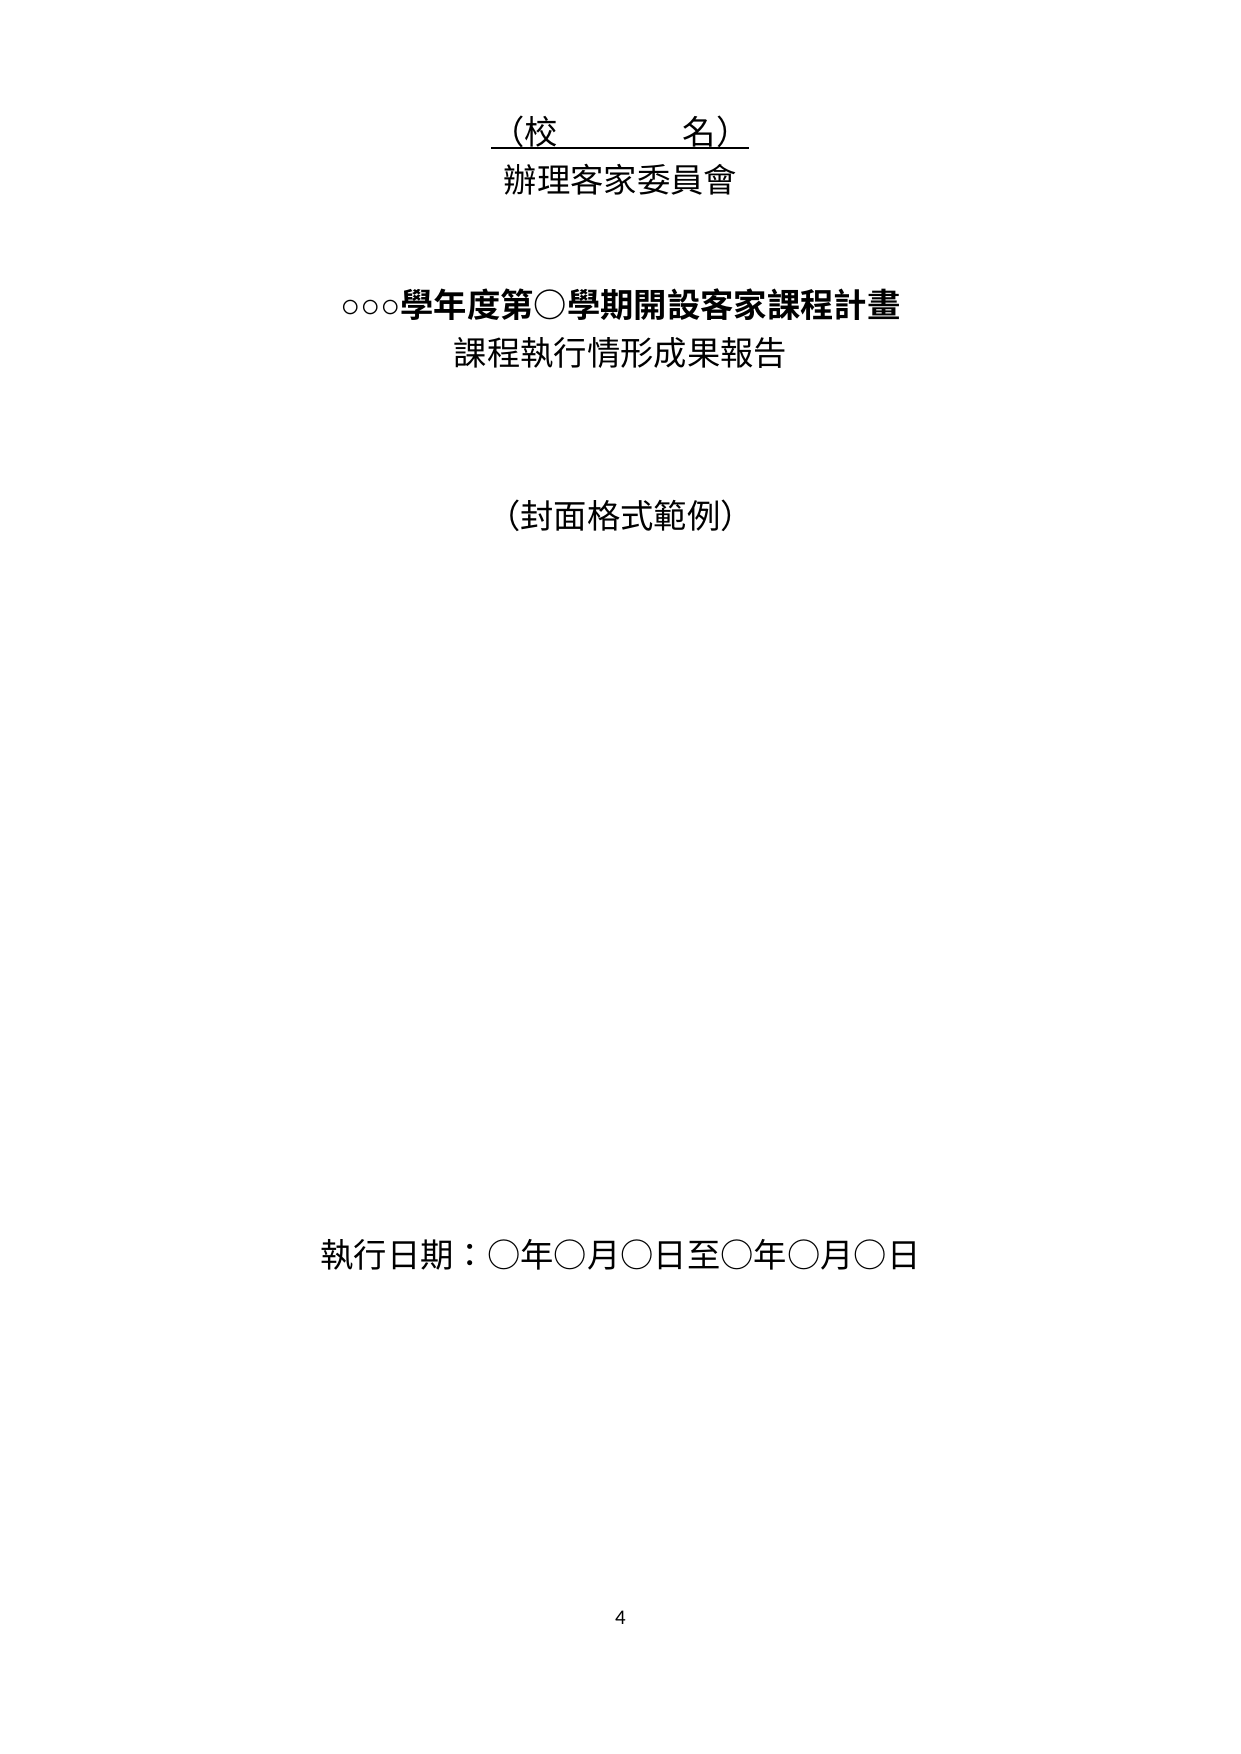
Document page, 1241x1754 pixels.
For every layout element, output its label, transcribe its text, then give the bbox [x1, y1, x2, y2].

text ○○○學年度第○學期開設客家課程計畫 [187, 279, 1053, 327]
text 課程執行情形成果報告 [187, 327, 1053, 375]
text 執行日期：○年○月○日至○年○月○日 [187, 1228, 1053, 1277]
text 辦理客家委員會 [187, 154, 1053, 202]
text （校 名） [187, 106, 1053, 154]
text （封面格式範例） [187, 490, 1053, 538]
